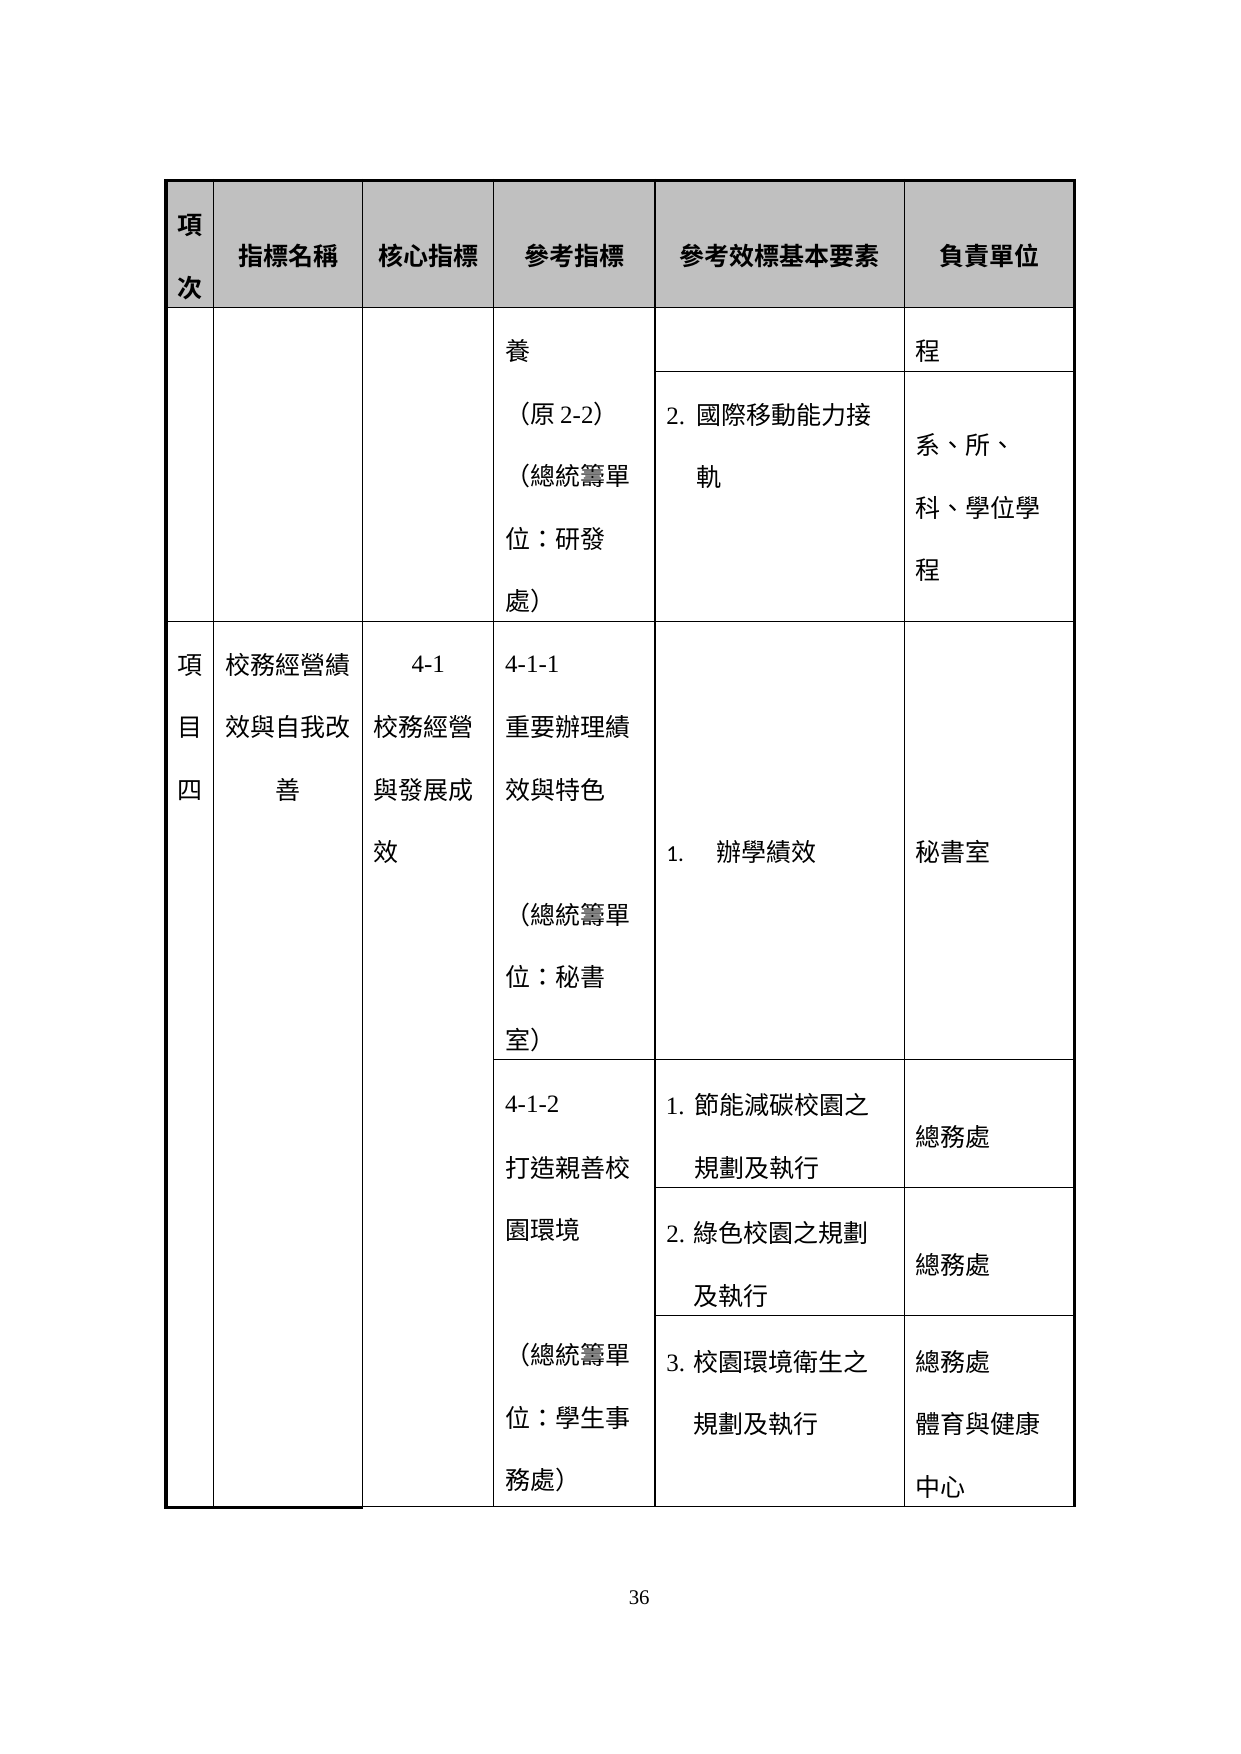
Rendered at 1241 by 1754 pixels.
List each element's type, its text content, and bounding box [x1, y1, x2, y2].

table_cell 綠色校園之規劃及執行 [656, 1188, 904, 1315]
table_cell 養 （原2-2） （總統籌單位：研發處） [494, 308, 654, 621]
table_cell 總務處 [905, 1060, 1073, 1187]
table_cell 辦學績效 [656, 622, 904, 1059]
table_cell 4-1-2 打造親善校園環境 （總統籌單位：學生事務處） [494, 1060, 654, 1506]
table_cell 總務處 體育與健康中心 [905, 1316, 1073, 1506]
table_cell 4-1-1 重要辦理績效與特色 （總統籌單位：秘書室） [494, 622, 654, 1059]
table_cell [363, 308, 493, 621]
table_header 負責單位 [905, 182, 1073, 307]
table_cell 4-1 校務經營與發展成效 [363, 622, 493, 1506]
table_header 項次 [168, 182, 213, 307]
table_cell [656, 308, 904, 371]
table_cell 程 [905, 308, 1073, 371]
table_cell [214, 308, 362, 621]
table_header 指標名稱 [214, 182, 362, 307]
table_header 核心指標 [363, 182, 493, 307]
table_cell 校務經營績效與自我改善 [214, 622, 362, 1506]
table_cell 總務處 [905, 1188, 1073, 1315]
table_cell 系、所、科、學位學程 [905, 372, 1073, 621]
table_cell 節能減碳校園之規劃及執行 [656, 1060, 904, 1187]
table_header 參考指標 [494, 182, 654, 307]
table_cell 秘書室 [905, 622, 1073, 1059]
table_cell 校園環境衛生之規劃及執行 [656, 1316, 904, 1506]
table_cell 國際移動能力接軌 [656, 372, 904, 621]
table_header 參考效標基本要素 [656, 182, 904, 307]
table_cell [168, 308, 213, 621]
table_cell 項目四 [168, 622, 213, 1506]
